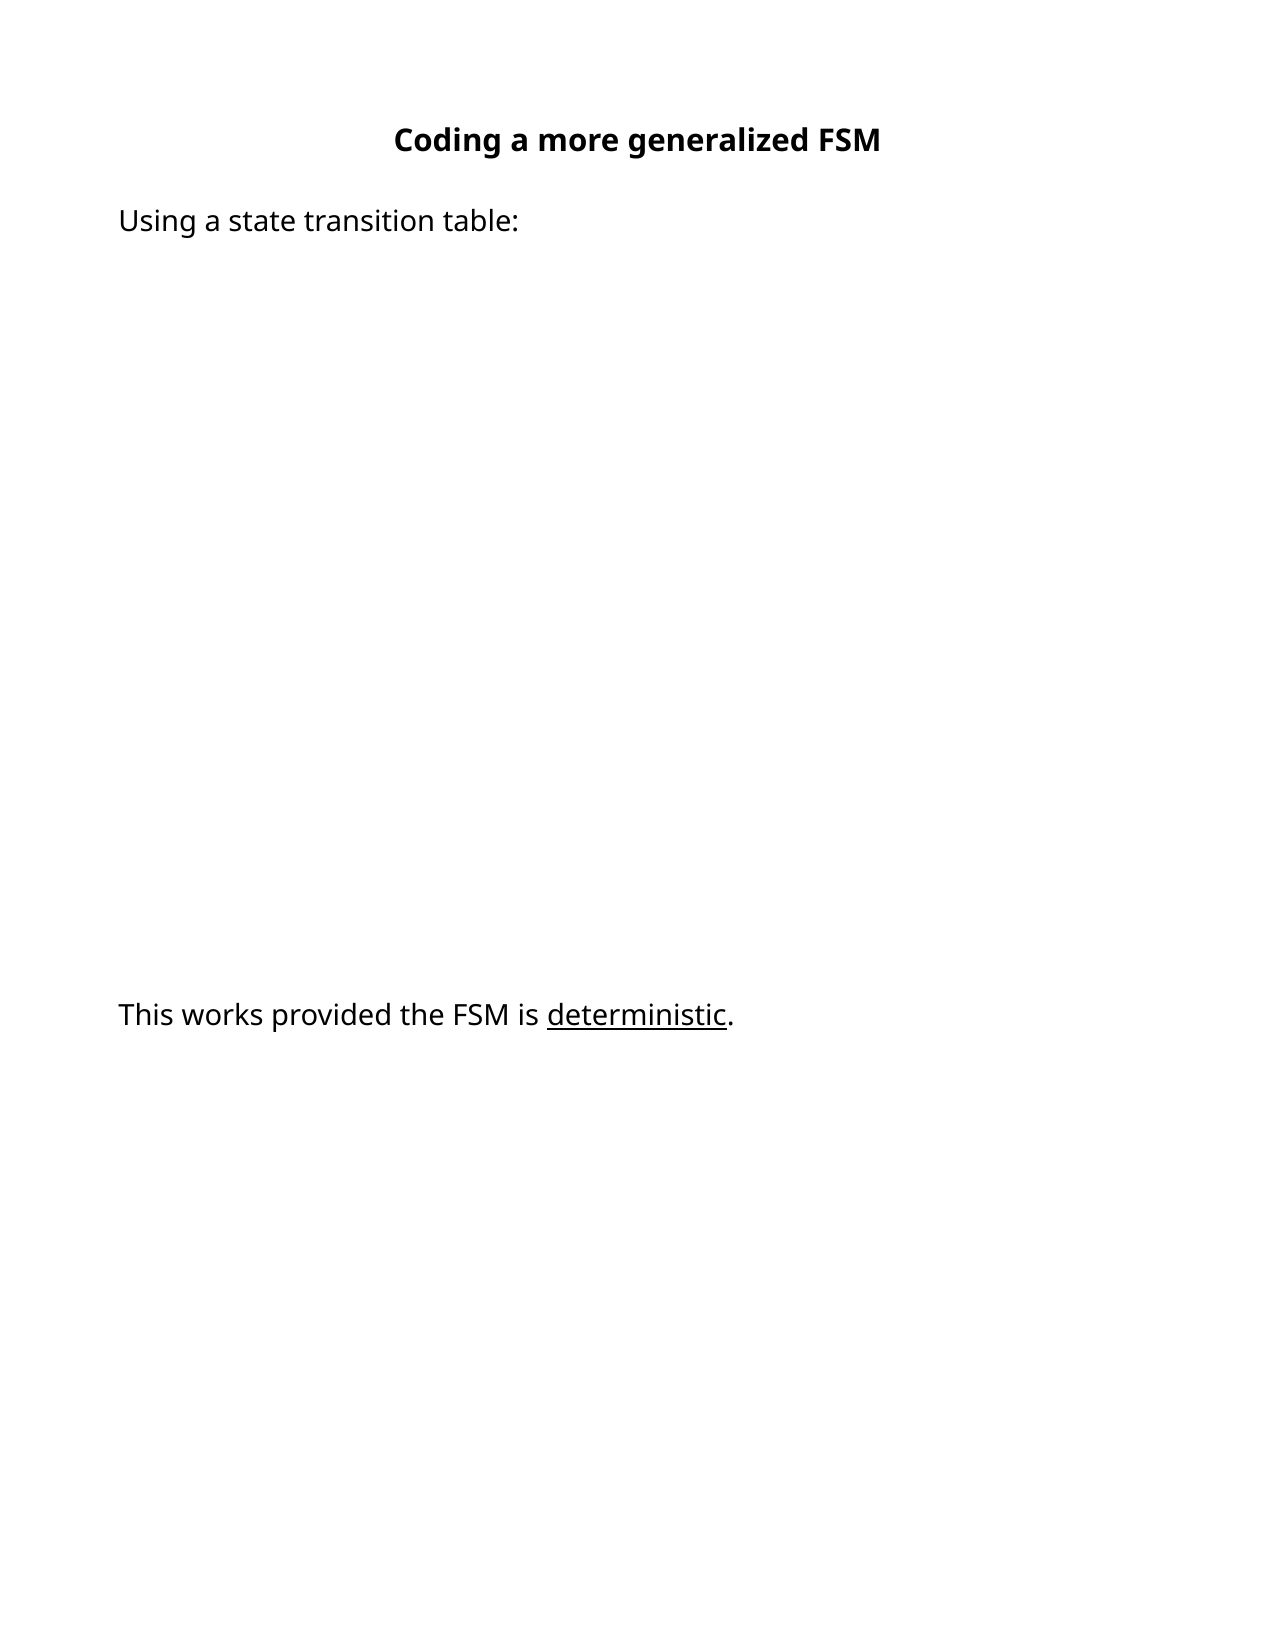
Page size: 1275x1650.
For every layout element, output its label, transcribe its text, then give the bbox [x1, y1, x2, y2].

text This works provided the FSM is deterministic. [118, 994, 1157, 1034]
text Using a state transition table: [118, 200, 1157, 240]
subtitle Coding a more generalized FSM [118, 118, 1157, 161]
